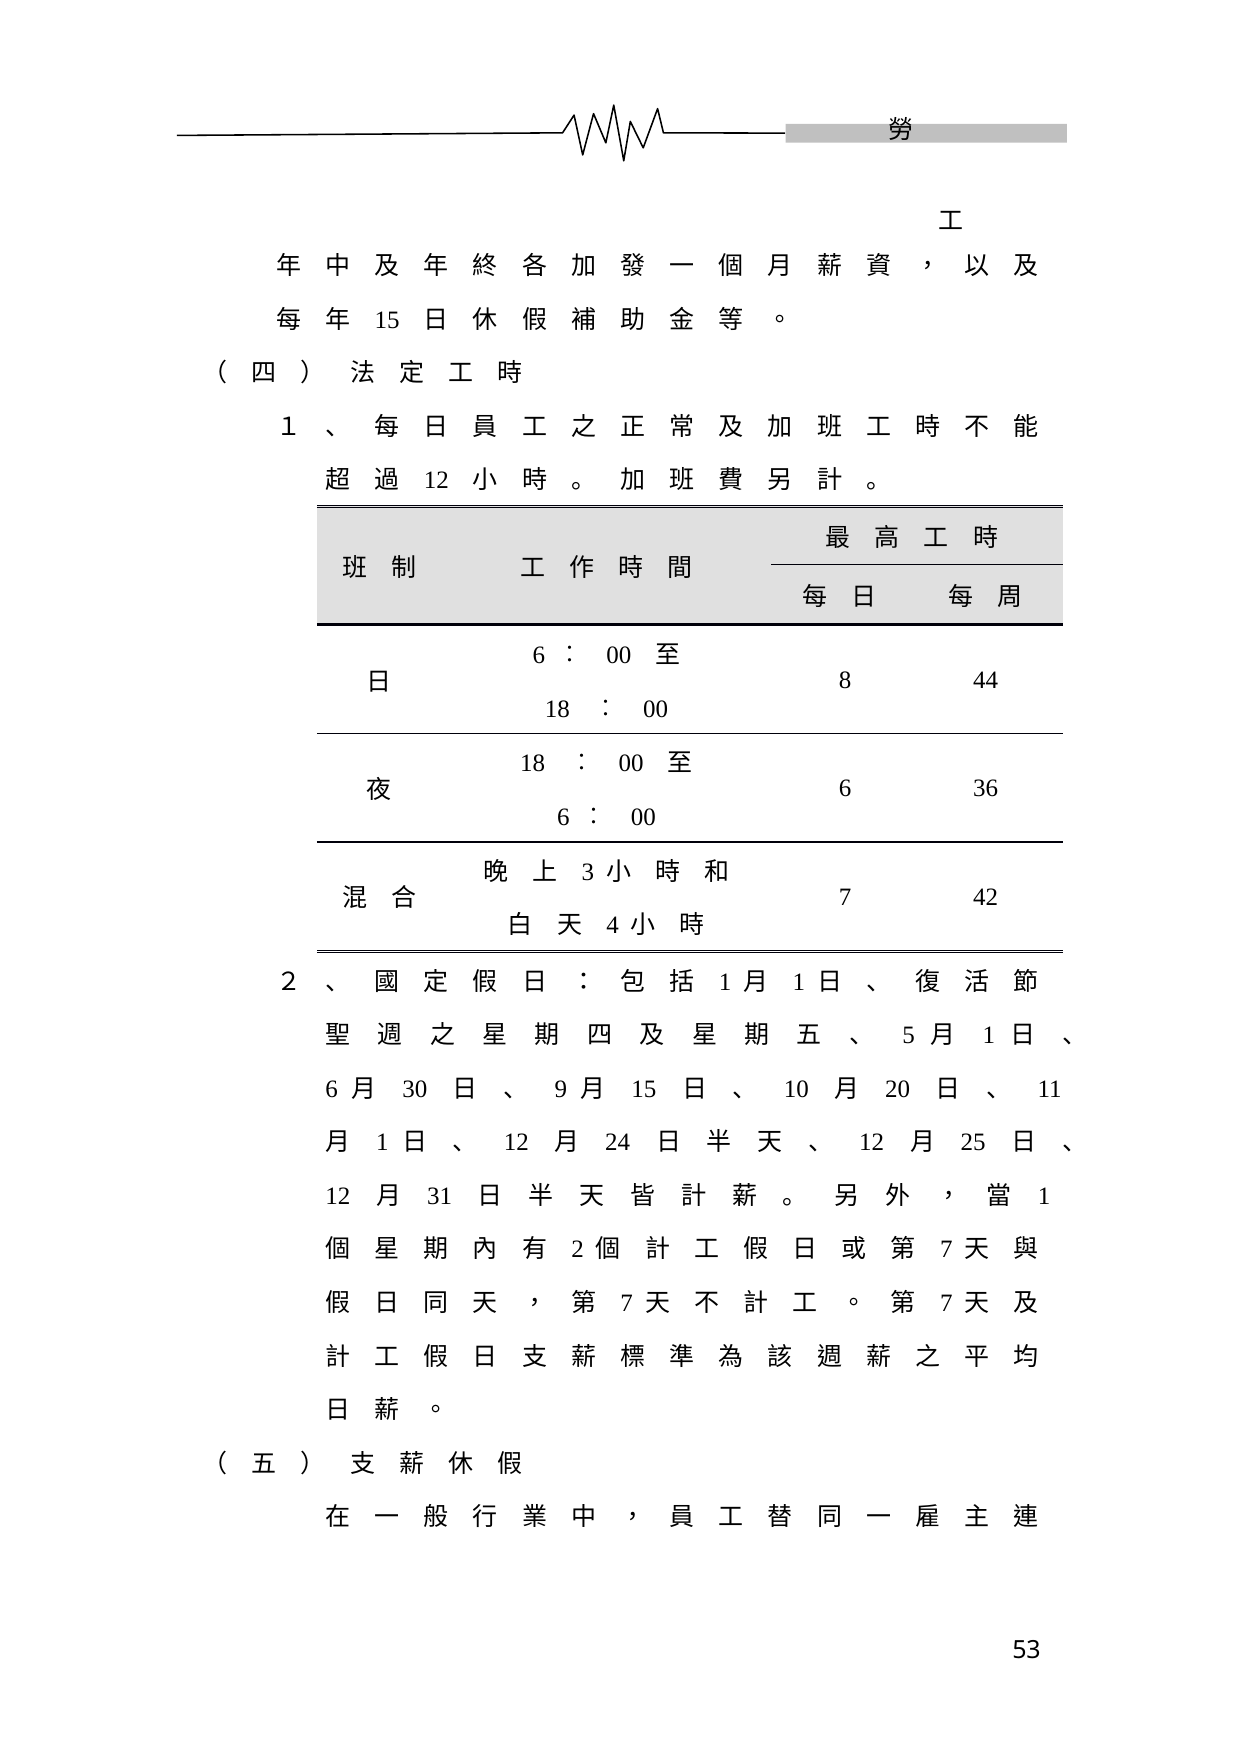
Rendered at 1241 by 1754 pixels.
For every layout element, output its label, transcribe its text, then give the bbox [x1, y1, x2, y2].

table_cell 8 [771, 626, 917, 733]
text （五）支薪休假 [202, 1434, 1063, 1488]
table_cell 18︰00至6︰00 [464, 734, 771, 841]
text （四）法定工時 [202, 344, 1063, 398]
table_cell 夜 [317, 734, 464, 841]
text 年中及年終各加發一個月薪資，以及每年15日休假補助金等。 [276, 237, 1063, 344]
table_cell 6︰00至18︰00 [464, 626, 771, 733]
table_cell 每周 [917, 565, 1063, 623]
table_cell 晚上3小時和白天4小時 [464, 843, 771, 949]
table_cell 6 [771, 734, 917, 841]
text 在一般行業中，員工替同一雇主連 [276, 1488, 1063, 1542]
table_cell 7 [771, 843, 917, 949]
table_cell 混合 [317, 843, 464, 949]
table_header 工作時間 [464, 508, 771, 623]
text １、每日員工之正常及加班工時不能超過12小時。加班費另計。 [276, 398, 1063, 505]
table_cell 每日 [771, 565, 917, 623]
table_cell 日 [317, 626, 464, 733]
table_cell 44 [917, 626, 1063, 733]
text ２、國定假日：包括1月1日、復活節聖週之星期四及星期五、5月1日、6月30日、9月15日、10月20日、11月1日、12月24日半天、12月25日、12月31日半天皆計薪。另外，當1個星期內有2個計工假日或第7天與假日同天，第7天不計工。第7天及計工假日支薪標準為該週薪之平均日薪。 [276, 953, 1063, 1434]
table_header 最高工時 [771, 508, 1063, 564]
table_cell 42 [917, 843, 1063, 949]
table_header 班制 [317, 508, 464, 623]
table_cell 36 [917, 734, 1063, 841]
